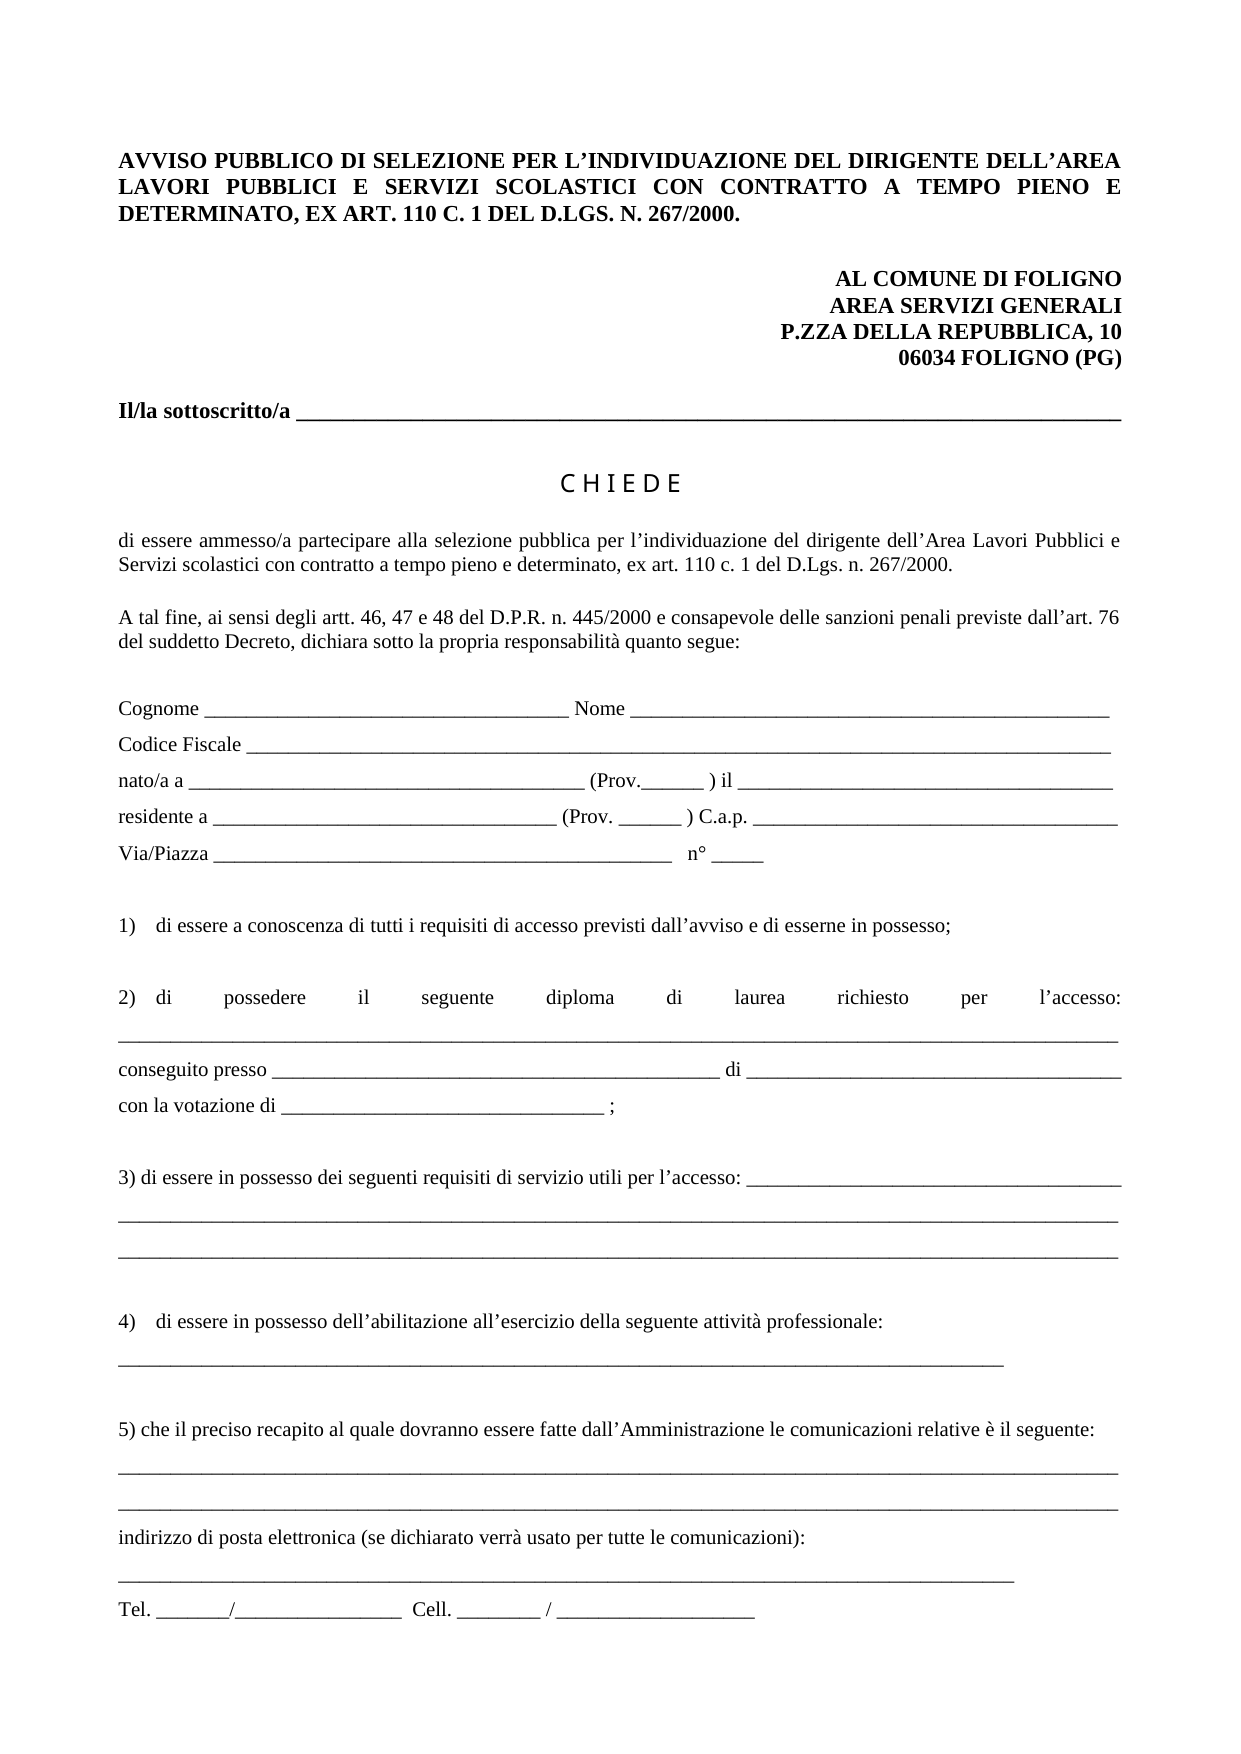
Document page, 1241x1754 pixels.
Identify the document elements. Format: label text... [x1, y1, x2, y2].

subtitle C H I E D E [118, 465, 1122, 499]
text AVVISO PUBBLICO DI SELEZIONE PER L’INDIVIDUAZIONE DEL DIRIGENTE DELL’AREA LAVORI PUBBLICI E SERVIZI SCOLASTICI CON CONTRATTO A TEMPO PIENO E DETERMINATO, EX ART. 110 C. 1 DEL D.LGS. N. 267/2000. [118, 147, 1122, 226]
subtitle AL COMUNE DI FOLIGNO [118, 265, 1122, 292]
text di essere ammesso/a partecipare alla selezione pubblica per l’individuazione del dirigente dell’Area Lavori Pubblici e Servizi scolastici con contratto a tempo pieno e determinato, ex art. 110 c. 1 del D.Lgs. n. 267/2000. [118, 528, 1122, 576]
text Il/la sottoscritto/a ________________________________________________________________________ [118, 397, 1122, 423]
text Tel. _______/________________ Cell. ________ / ___________________ [118, 1597, 1122, 1621]
text 5) che il preciso recapito al quale dovranno essere fatte dall’Amministrazione le comunicazioni relative è il seguente: [118, 1417, 1122, 1441]
list di possedere il seguente diploma di laurea richiesto per l’accesso: ________________________________________________________________________________________________ [118, 985, 1122, 1045]
text ______________________________________________________________________________________ [118, 1561, 1122, 1585]
text ________________________________________________________________________________________________ [118, 1201, 1122, 1225]
text 3) di essere in possesso dei seguenti requisiti di servizio utili per l’accesso: ____________________________________ [118, 1165, 1122, 1189]
text A tal fine, ai sensi degli artt. 46, 47 e 48 del D.P.R. n. 445/2000 e consapevole delle sanzioni penali previste dall’art. 76 del suddetto Decreto, dichiara sotto la propria responsabilità quanto segue: [118, 605, 1122, 653]
text ________________________________________________________________________________________________ [118, 1453, 1122, 1477]
subtitle AREA SERVIZI GENERALI [118, 292, 1122, 318]
text P.ZZA DELLA REPUBBLICA, 10 [118, 318, 1122, 344]
text residente a _________________________________ (Prov. ______ ) C.a.p. ___________________________________ [118, 804, 1122, 828]
text _____________________________________________________________________________________ [118, 1345, 1122, 1369]
text indirizzo di posta elettronica (se dichiarato verrà usato per tutte le comunicazioni): [118, 1525, 1122, 1549]
text Via/Piazza ____________________________________________ n° _____ [118, 841, 1122, 864]
text Cognome ___________________________________ Nome ______________________________________________ [118, 696, 1122, 720]
text 06034 FOLIGNO (PG) [118, 344, 1122, 371]
text ________________________________________________________________________________________________ [118, 1237, 1122, 1261]
text Codice Fiscale ___________________________________________________________________________________ [118, 732, 1122, 756]
text conseguito presso ___________________________________________ di ____________________________________ [118, 1057, 1122, 1081]
text nato/a a ______________________________________ (Prov.______ ) il ____________________________________ [118, 768, 1122, 792]
text ________________________________________________________________________________________________ [118, 1489, 1122, 1513]
list di essere a conoscenza di tutti i requisiti di accesso previsti dall’avviso e di esserne in possesso; [118, 913, 1122, 937]
list di essere in possesso dell’abilitazione all’esercizio della seguente attività professionale: [118, 1309, 1122, 1333]
text con la votazione di _______________________________ ; [118, 1093, 1122, 1117]
